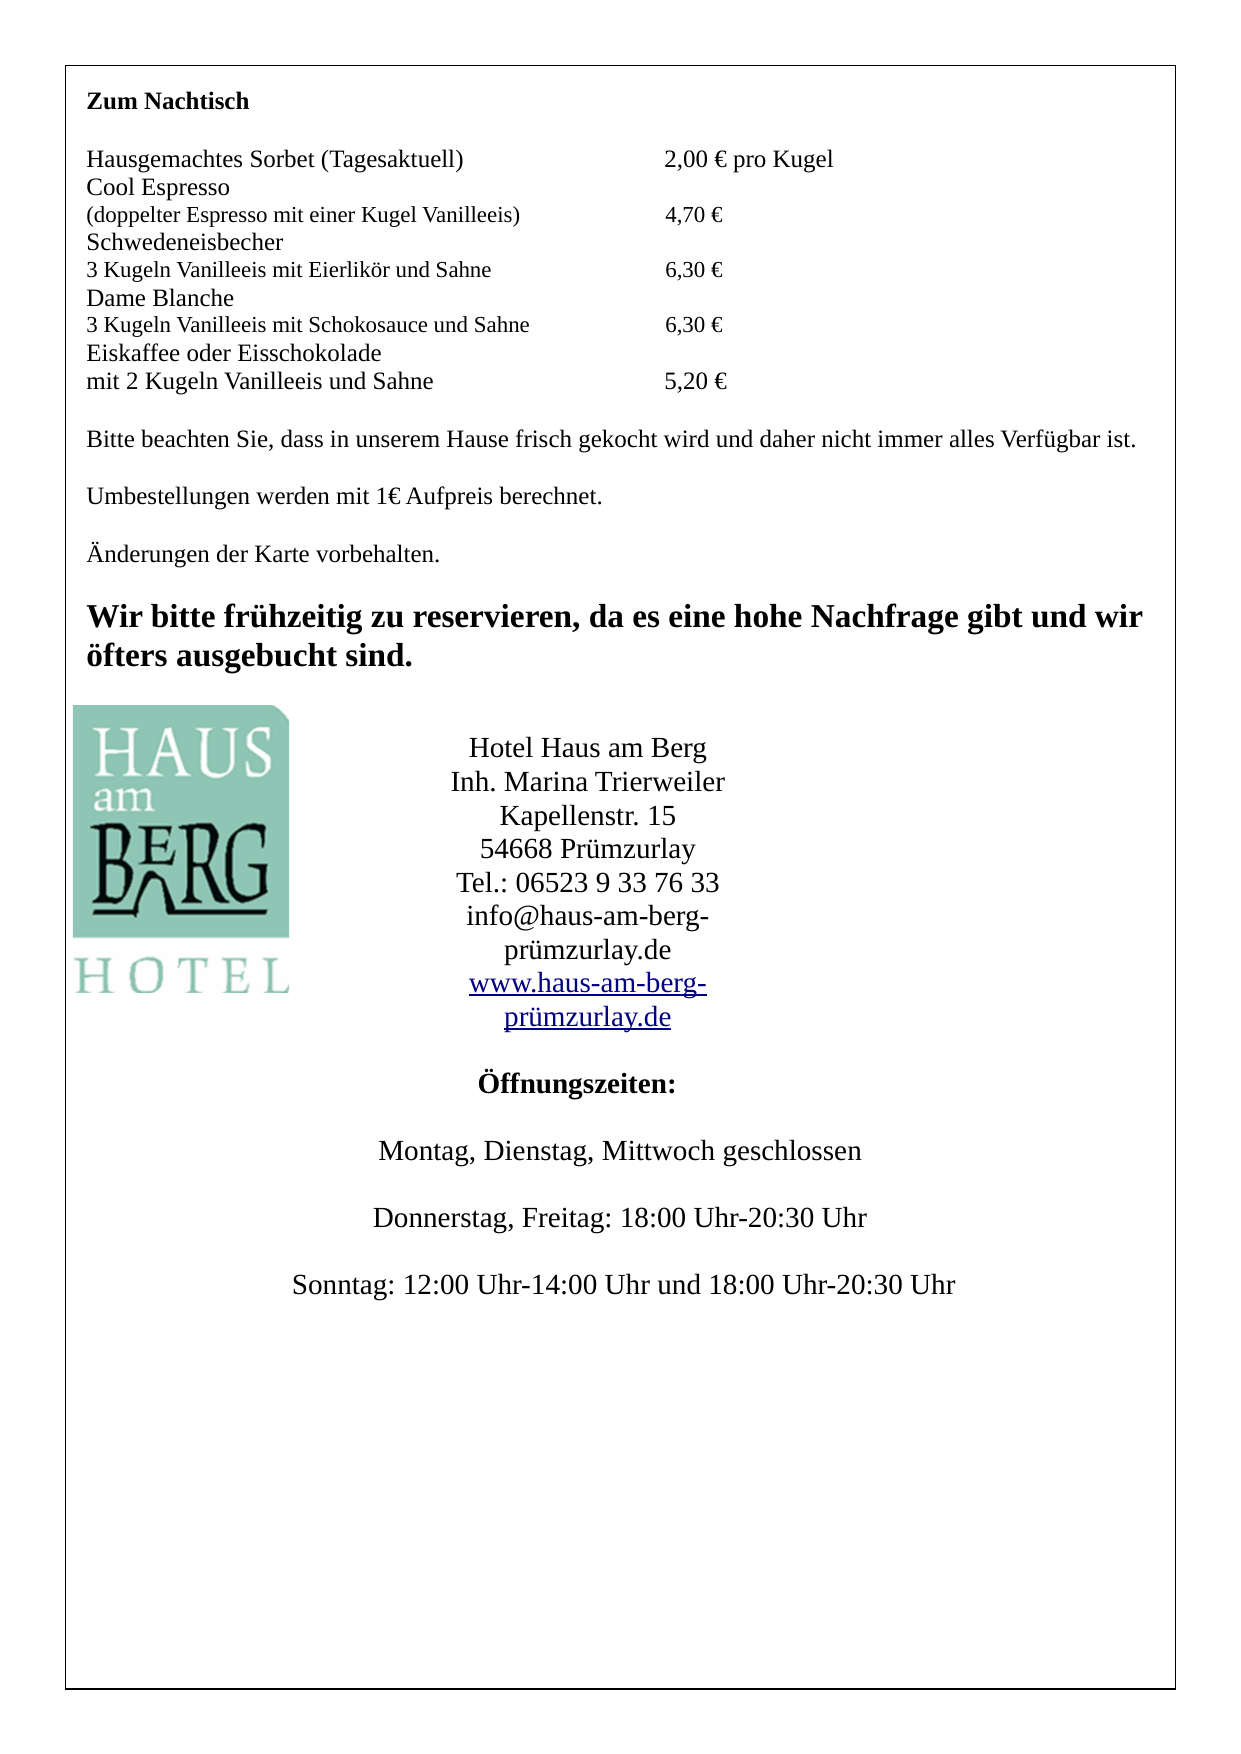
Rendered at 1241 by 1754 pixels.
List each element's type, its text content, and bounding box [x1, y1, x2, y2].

text Zum Nachtisch [86, 86, 1153, 115]
text Öffnungszeiten: [86, 1066, 1153, 1099]
text Bitte beachten Sie, dass in unserem Hause frisch gekocht wird und daher nicht immer alles Verfügbar ist. [86, 424, 1153, 453]
text Dame Blanche [86, 283, 1153, 311]
text Änderungen der Karte vorbehalten. [86, 539, 1153, 568]
text (doppelter Espresso mit einer Kugel Vanilleeis) 4,70 € [86, 201, 1153, 227]
text Cool Espresso [86, 172, 1153, 201]
text Eiskaffee oder Eisschokolade [86, 338, 1153, 366]
text Montag, Dienstag, Mittwoch geschlossen [86, 1133, 1153, 1167]
table_header Hotel Haus am Berg Inh. Marina Trierweiler Kapellenstr. 15 54668 Prümzurlay Tel.: 06523 9 33 76 33 info@haus-am-berg-prümzurlay.de www.haus-am-berg-prümzurlay.de [381, 731, 794, 1066]
text Donnerstag, Freitag: 18:00 Uhr-20:30 Uhr [86, 1200, 1153, 1234]
text 3 Kugeln Vanilleeis mit Schokosauce und Sahne 6,30 € [86, 311, 1153, 338]
text Hausgemachtes Sorbet (Tagesaktuell) 2,00 € pro Kugel [86, 144, 1153, 172]
text Schwedeneisbecher [86, 227, 1153, 256]
text Sonntag: 12:00 Uhr-14:00 Uhr und 18:00 Uhr-20:30 Uhr [86, 1267, 1153, 1301]
text Wir bitte frühzeitig zu reservieren, da es eine hohe Nachfrage gibt und wir öfters ausgebucht sind. [86, 596, 1153, 673]
text 3 Kugeln Vanilleeis mit Eierlikör und Sahne 6,30 € [86, 256, 1153, 283]
text Umbestellungen werden mit 1€ Aufpreis berechnet. [86, 481, 1153, 510]
table_header [86, 731, 381, 1066]
text mit 2 Kugeln Vanilleeis und Sahne 5,20 € [86, 366, 1153, 395]
